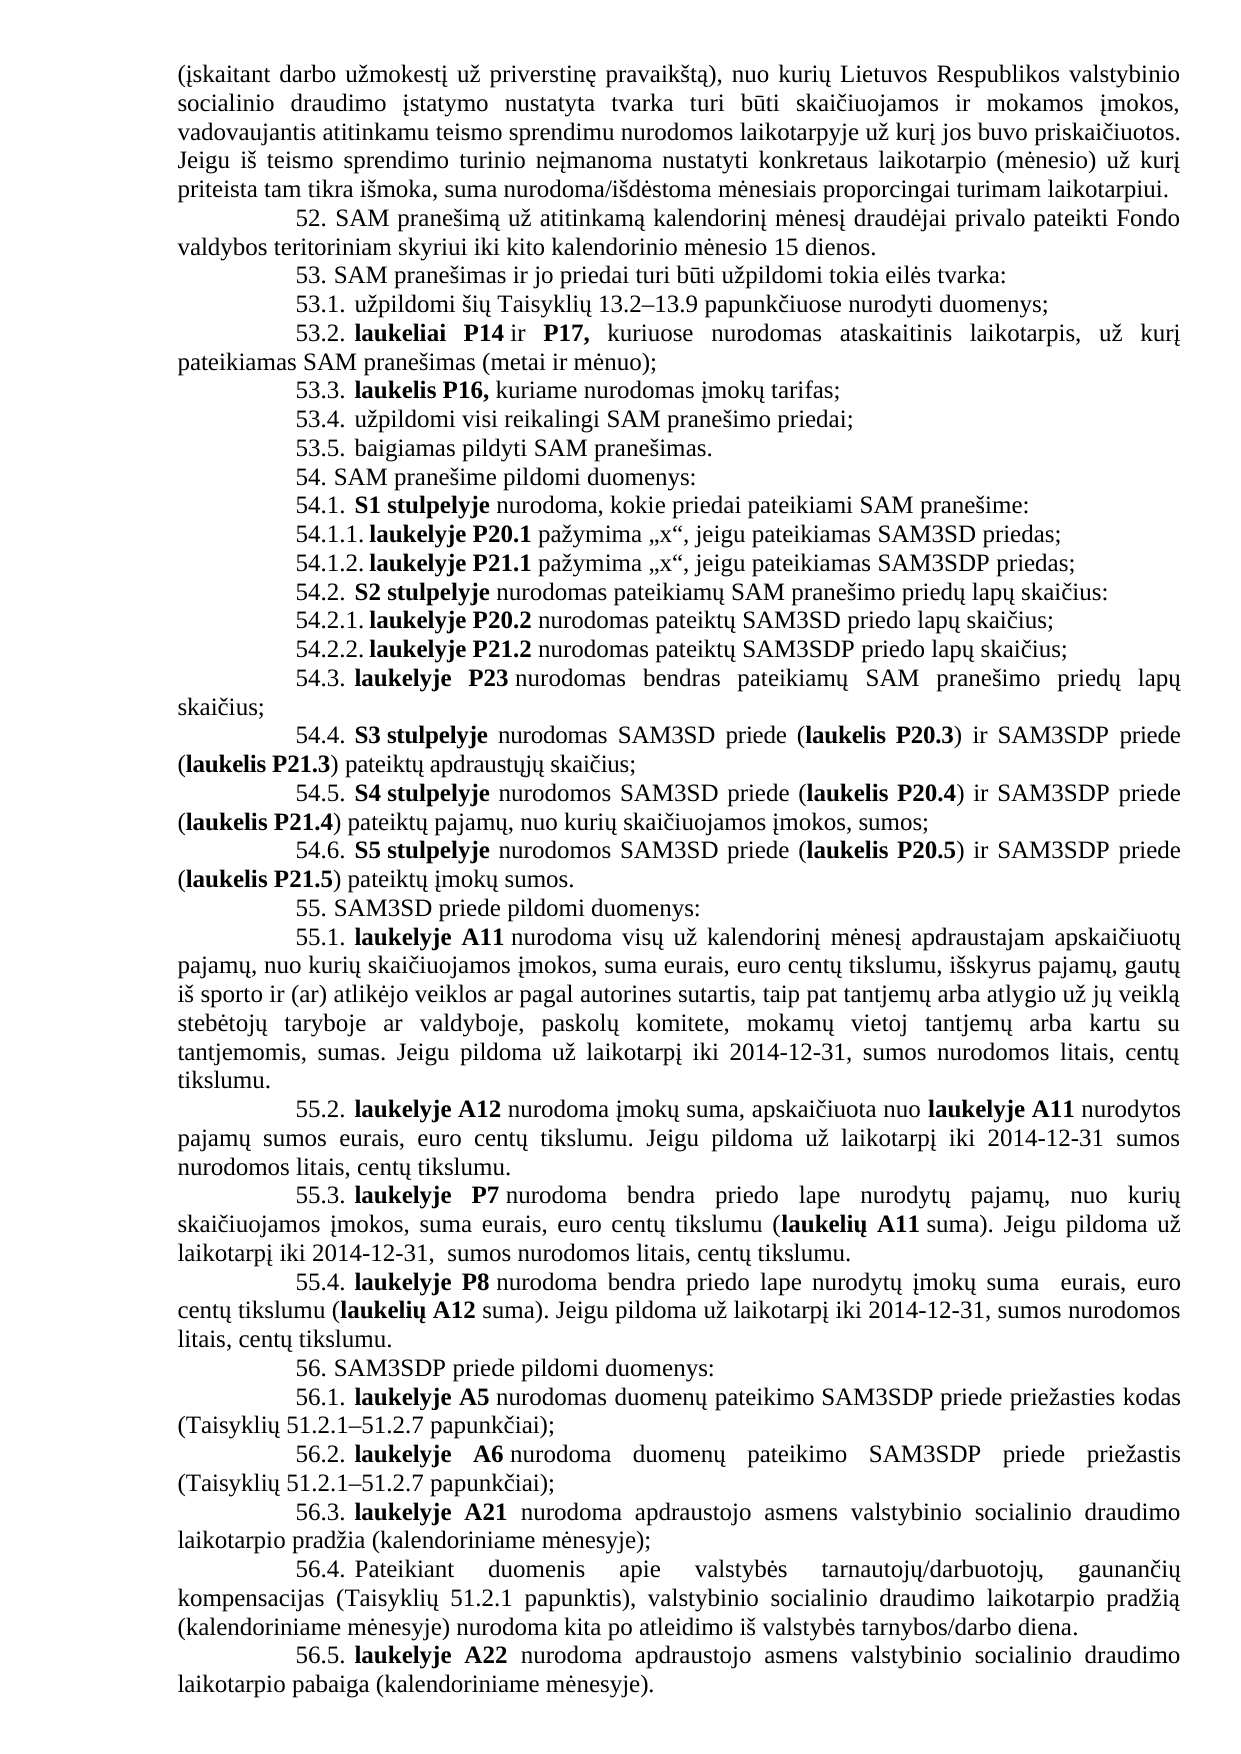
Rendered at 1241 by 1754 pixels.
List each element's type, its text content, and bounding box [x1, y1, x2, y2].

text 54.4. S3 stulpelyje nurodomas SAM3SD priede (laukelis P20.3) ir SAM3SDP priede (laukelis P21.3) pateiktų apdraustųjų skaičius; [177, 720, 1181, 778]
text 55.4. laukelyje P8 nurodoma bendra priedo lape nurodytų įmokų suma eurais, euro centų tikslumu (laukelių A12 suma). Jeigu pildoma už laikotarpį iki 2014-12-31, sumos nurodomos litais, centų tikslumu. [177, 1267, 1181, 1353]
text 55. SAM3SD priede pildomi duomenys: [177, 893, 1181, 922]
text 56.5. laukelyje A22 nurodoma apdraustojo asmens valstybinio socialinio draudimo laikotarpio pabaiga (kalendoriniame mėnesyje). [177, 1640, 1181, 1698]
text 55.3. laukelyje P7 nurodoma bendra priedo lape nurodytų pajamų, nuo kurių skaičiuojamos įmokos, suma eurais, euro centų tikslumu (laukelių A11 suma). Jeigu pildoma už laikotarpį iki 2014-12-31, sumos nurodomos litais, centų tikslumu. [177, 1180, 1181, 1267]
text 52. SAM pranešimą už atitinkamą kalendorinį mėnesį draudėjai privalo pateikti Fondo valdybos teritoriniam skyriui iki kito kalendorinio mėnesio 15 dienos. [177, 203, 1181, 260]
text 53.1. užpildomi šių Taisyklių 13.2–13.9 papunkčiuose nurodyti duomenys; [177, 289, 1181, 318]
text 54.1. S1 stulpelyje nurodoma, kokie priedai pateikiami SAM pranešime: [177, 490, 1181, 519]
text 53. SAM pranešimas ir jo priedai turi būti užpildomi tokia eilės tvarka: [177, 260, 1181, 289]
text 54.2. S2 stulpelyje nurodomas pateikiamų SAM pranešimo priedų lapų skaičius: [177, 577, 1181, 605]
text 54.6. S5 stulpelyje nurodomos SAM3SD priede (laukelis P20.5) ir SAM3SDP priede (laukelis P21.5) pateiktų įmokų sumos. [177, 835, 1181, 893]
text 56.4. Pateikiant duomenis apie valstybės tarnautojų/darbuotojų, gaunančių kompensacijas (Taisyklių 51.2.1 papunktis), valstybinio socialinio draudimo laikotarpio pradžią (kalendoriniame mėnesyje) nurodoma kita po atleidimo iš valstybės tarnybos/darbo diena. [177, 1554, 1181, 1640]
text 55.1. laukelyje A11 nurodoma visų už kalendorinį mėnesį apdraustajam apskaičiuotų pajamų, nuo kurių skaičiuojamos įmokos, suma eurais, euro centų tikslumu, išskyrus pajamų, gautų iš sporto ir (ar) atlikėjo veiklos ar pagal autorines sutartis, taip pat tantjemų arba atlygio už jų veiklą stebėtojų taryboje ar valdyboje, paskolų komitete, mokamų vietoj tantjemų arba kartu su tantjemomis, sumas. Jeigu pildoma už laikotarpį iki 2014-12-31, sumos nurodomos litais, centų tikslumu. [177, 922, 1181, 1094]
text 54. SAM pranešime pildomi duomenys: [177, 462, 1181, 490]
text 53.5. baigiamas pildyti SAM pranešimas. [177, 433, 1181, 462]
text 56.3. laukelyje A21 nurodoma apdraustojo asmens valstybinio socialinio draudimo laikotarpio pradžia (kalendoriniame mėnesyje); [177, 1497, 1181, 1554]
text 56.1. laukelyje A5 nurodomas duomenų pateikimo SAM3SDP priede priežasties kodas (Taisyklių 51.2.1–51.2.7 papunkčiai); [177, 1382, 1181, 1439]
text 53.3. laukelis P16, kuriame nurodomas įmokų tarifas; [177, 375, 1181, 404]
text 55.2. laukelyje A12 nurodoma įmokų suma, apskaičiuota nuo laukelyje A11 nurodytos pajamų sumos eurais, euro centų tikslumu. Jeigu pildoma už laikotarpį iki 2014-12-31 sumos nurodomos litais, centų tikslumu. [177, 1094, 1181, 1180]
text 54.1.2. laukelyje P21.1 pažymima „x“, jeigu pateikiamas SAM3SDP priedas; [177, 548, 1181, 577]
text 54.1.1. laukelyje P20.1 pažymima „x“, jeigu pateikiamas SAM3SD priedas; [177, 519, 1181, 548]
text 53.4. užpildomi visi reikalingi SAM pranešimo priedai; [177, 404, 1181, 433]
text 54.2.1. laukelyje P20.2 nurodomas pateiktų SAM3SD priedo lapų skaičius; [177, 605, 1181, 634]
text (įskaitant darbo užmokestį už priverstinę pravaikštą), nuo kurių Lietuvos Respublikos valstybinio socialinio draudimo įstatymo nustatyta tvarka turi būti skaičiuojamos ir mokamos įmokos, vadovaujantis atitinkamu teismo sprendimu nurodomos laikotarpyje už kurį jos buvo priskaičiuotos. Jeigu iš teismo sprendimo turinio neįmanoma nustatyti konkretaus laikotarpio (mėnesio) už kurį priteista tam tikra išmoka, suma nurodoma/išdėstoma mėnesiais proporcingai turimam laikotarpiui. [177, 59, 1181, 203]
text 56.2. laukelyje A6 nurodoma duomenų pateikimo SAM3SDP priede priežastis (Taisyklių 51.2.1–51.2.7 papunkčiai); [177, 1439, 1181, 1497]
text 53.2. laukeliai P14 ir P17, kuriuose nurodomas ataskaitinis laikotarpis, už kurį pateikiamas SAM pranešimas (metai ir mėnuo); [177, 318, 1181, 375]
text 56. SAM3SDP priede pildomi duomenys: [177, 1353, 1181, 1382]
text 54.2.2. laukelyje P21.2 nurodomas pateiktų SAM3SDP priedo lapų skaičius; [177, 634, 1181, 663]
text 54.3. laukelyje P23 nurodomas bendras pateikiamų SAM pranešimo priedų lapų skaičius; [177, 663, 1181, 720]
text 54.5. S4 stulpelyje nurodomos SAM3SD priede (laukelis P20.4) ir SAM3SDP priede (laukelis P21.4) pateiktų pajamų, nuo kurių skaičiuojamos įmokos, sumos; [177, 778, 1181, 835]
